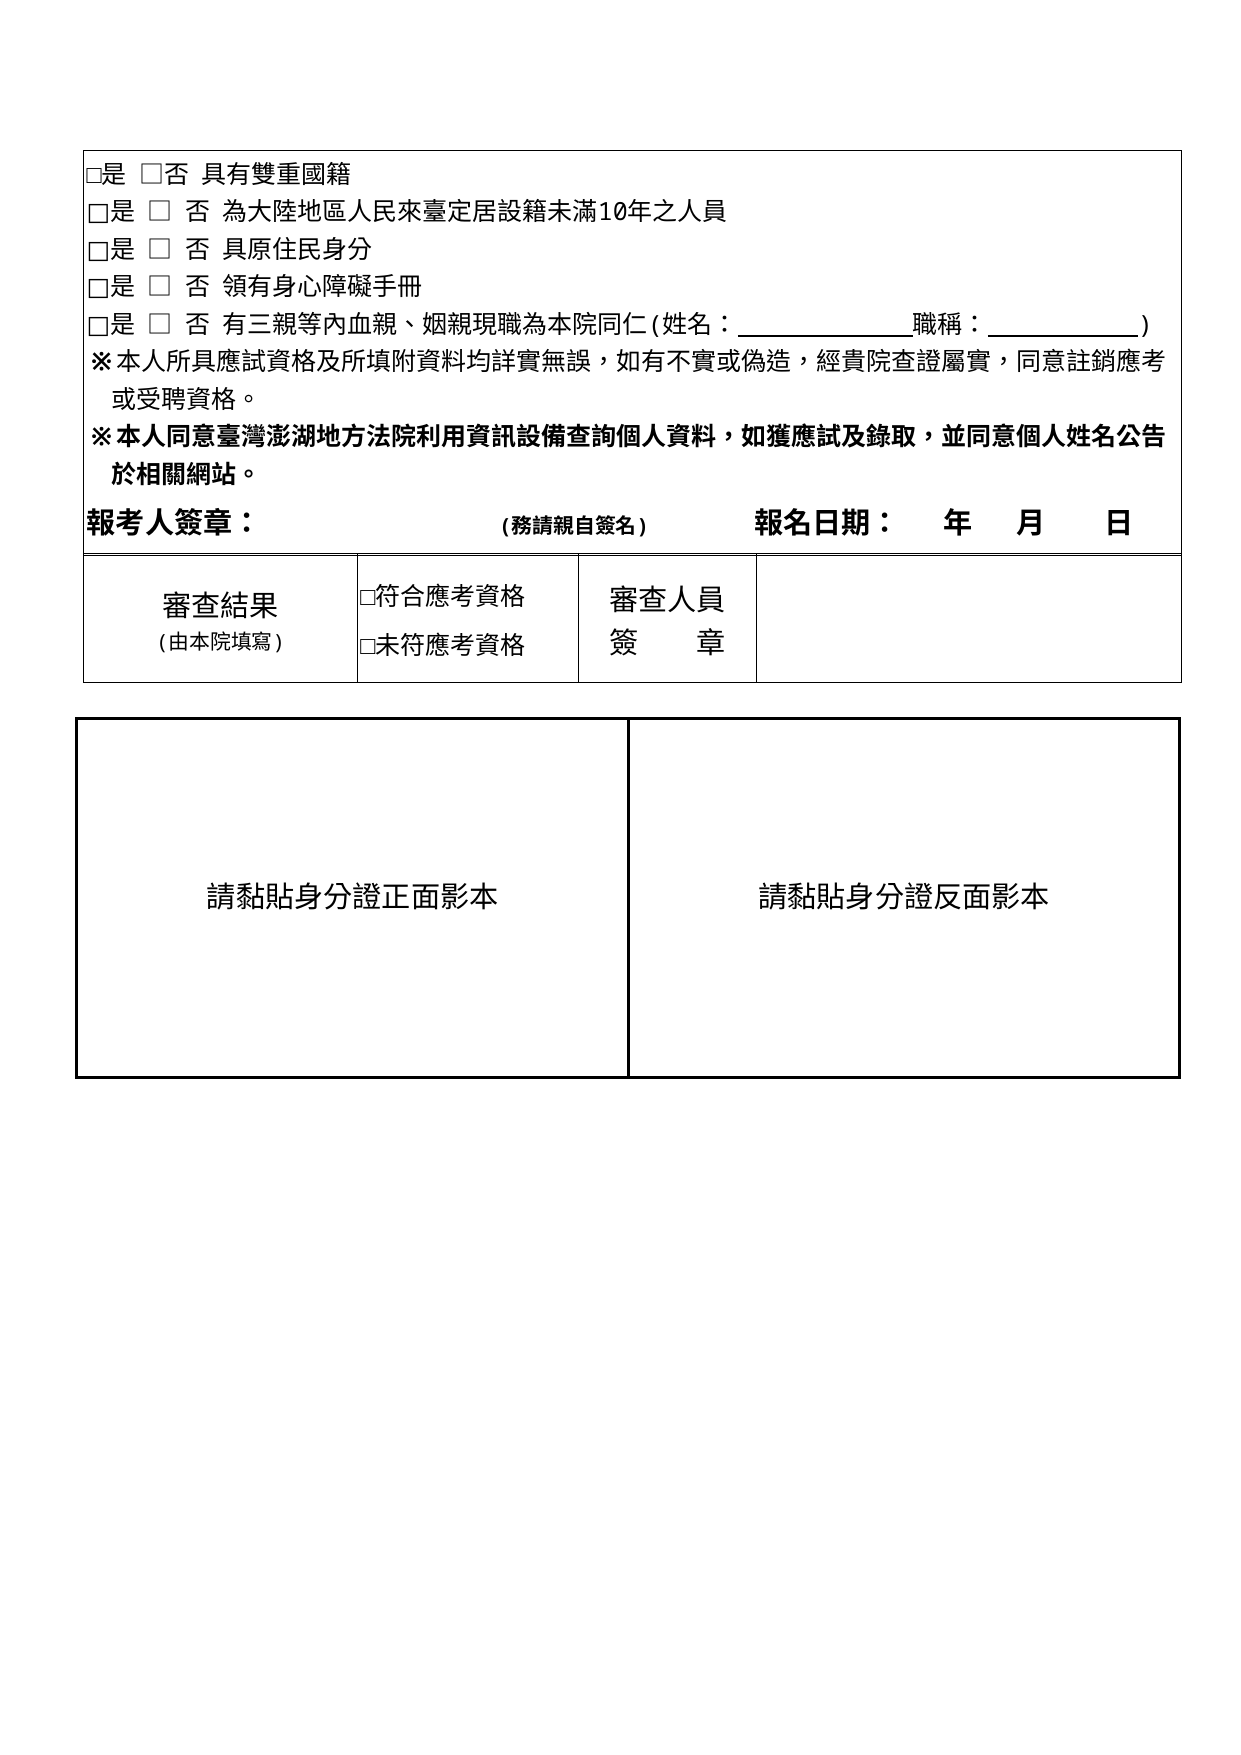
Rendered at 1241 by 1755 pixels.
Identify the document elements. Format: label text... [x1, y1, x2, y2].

table_cell [1182, 553, 1240, 682]
table_header 請黏貼身分證反面影本 [630, 720, 1178, 1076]
table_cell 審查結果 (由本院填寫) [84, 556, 357, 682]
table_cell □是 □否 具有雙重國籍 □是 □ 否 為大陸地區人民來臺定居設籍未滿10年之人員 □是 □ 否 具原住民身分 □是 □ 否 領有身心障礙手冊 □是 □ 否 有三親等內血親、姻親現職為本院同仁(姓名： 職稱： ) ※本人所具應試資格及所填附資料均詳實無誤，如有不實或偽造，經貴院查證屬實，同意註銷應考或受聘資格。 ※本人同意臺灣澎湖地方法院利用資訊設備查詢個人資料，如獲應試及錄取，並同意個人姓名公告於相關網站。 報考人簽章： (務請親自簽名) 報名日期： 年 月 日 [84, 151, 1181, 553]
table_header 請黏貼身分證正面影本 [78, 720, 627, 1076]
table_cell [1182, 150, 1240, 553]
table_cell [757, 556, 1181, 682]
table_cell □符合應考資格 □未符應考資格 [358, 556, 578, 682]
table_cell 審查人員 簽 章 [579, 556, 756, 682]
